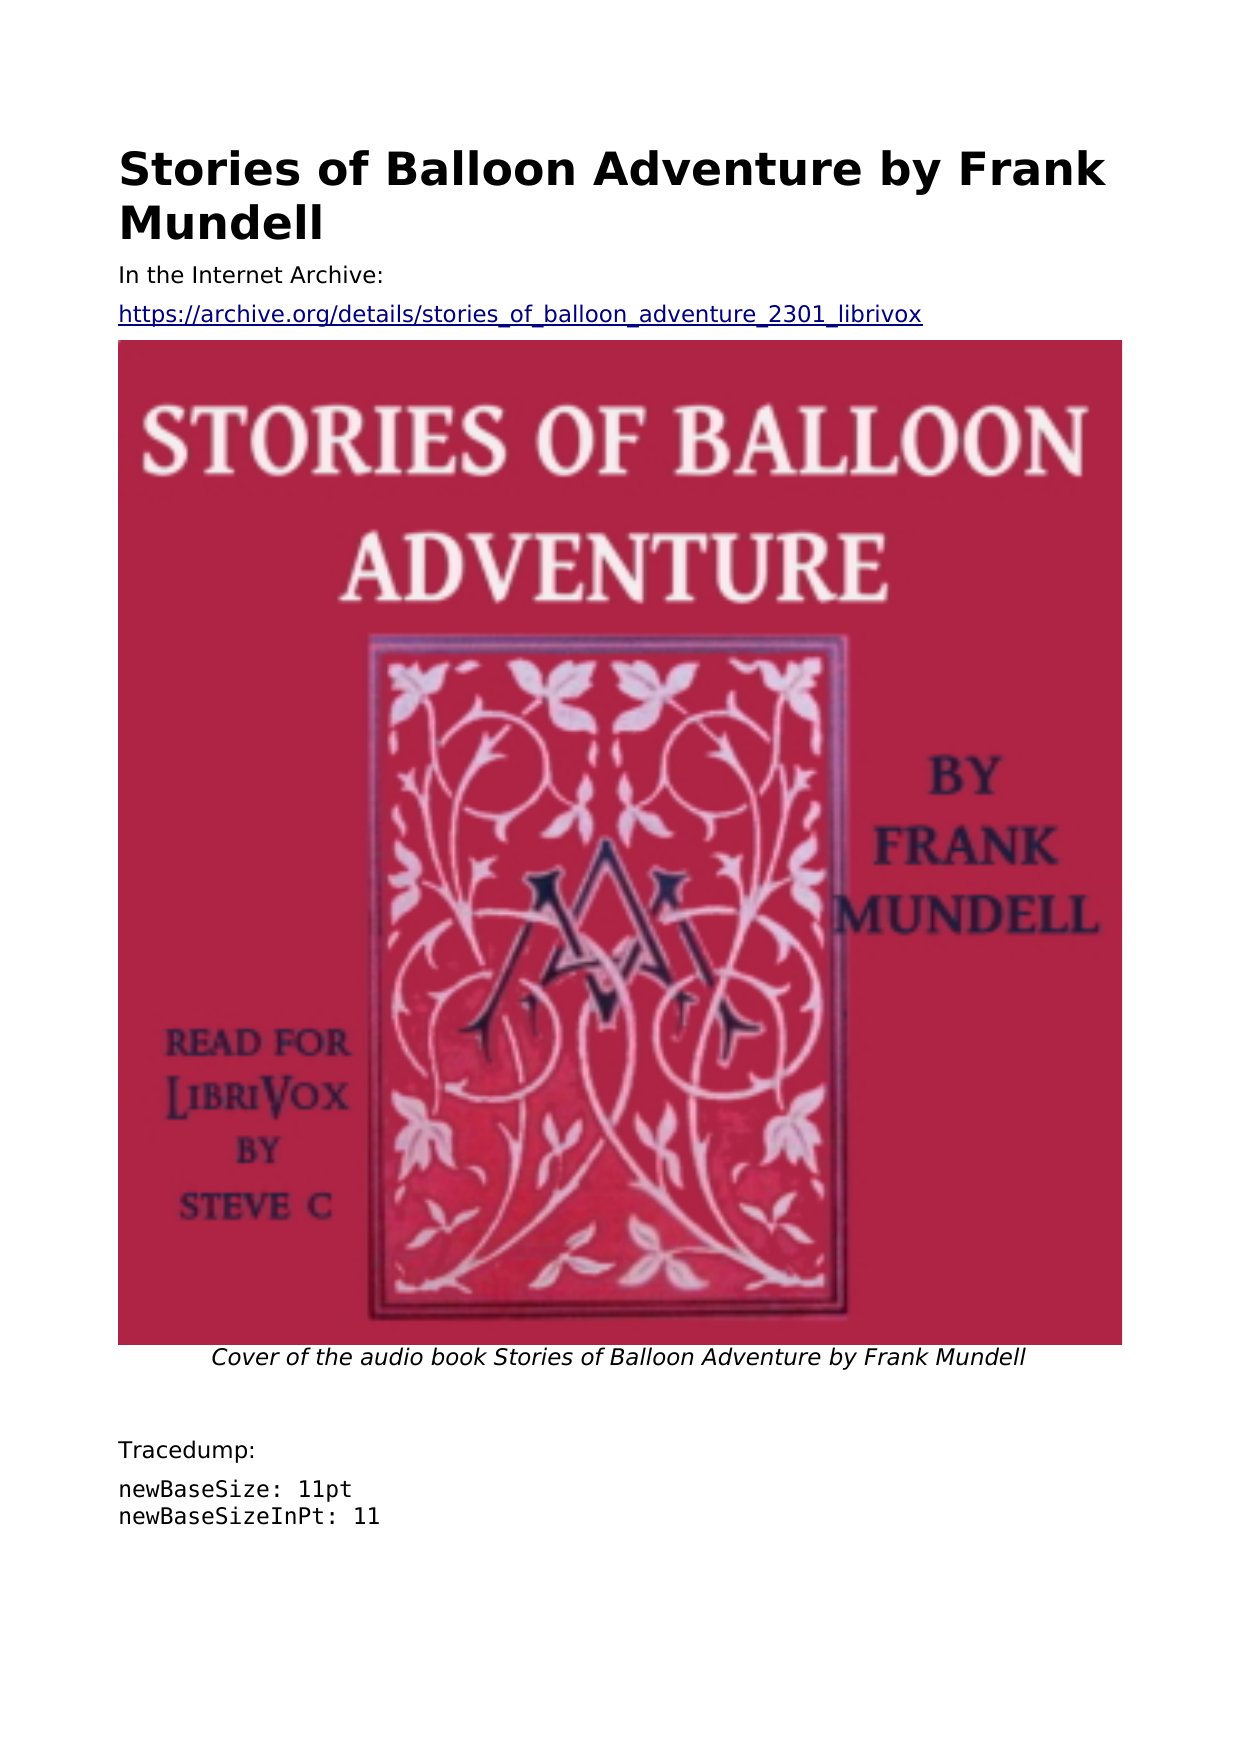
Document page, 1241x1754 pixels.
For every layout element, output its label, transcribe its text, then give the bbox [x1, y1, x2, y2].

text Tracedump: [118, 1410, 1122, 1464]
subtitle Stories of Balloon Adventure by Frank Mundell [118, 143, 1122, 250]
text In the Internet Archive: [118, 262, 1122, 289]
picture [118, 340, 1123, 1345]
text https://archive.org/details/stories_of_balloon_adventure_2301_librivox [118, 301, 1122, 328]
text newBaseSize: 11pt newBaseSizeInPt: 11 [118, 1476, 1122, 1529]
text Cover of the audio book Stories of Balloon Adventure by Frank Mundell [118, 1345, 1122, 1371]
